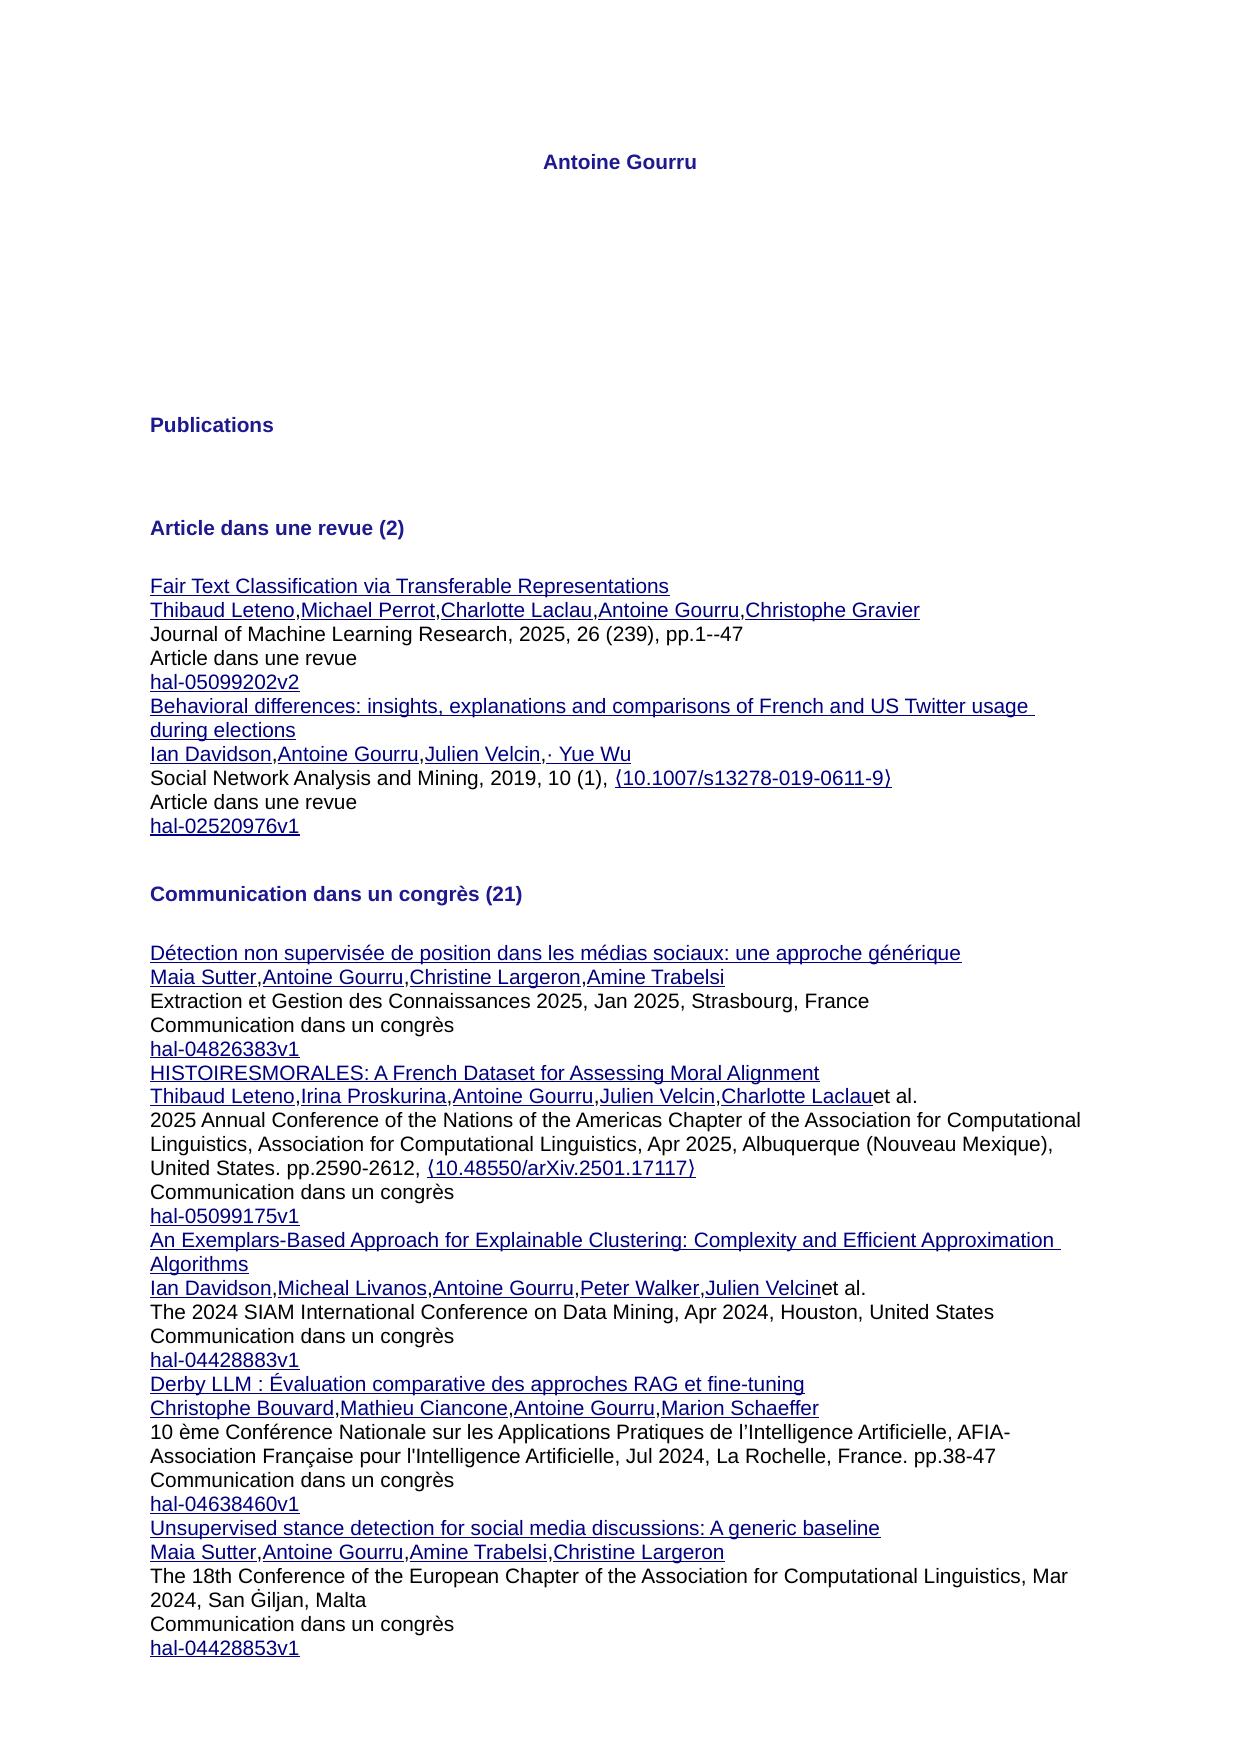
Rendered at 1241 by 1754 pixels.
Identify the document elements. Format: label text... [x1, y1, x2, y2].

subtitle Article dans une revue (2) [150, 516, 1090, 539]
table_cell Derby LLM : Évaluation comparative des approches RAG et fine-tuning Christophe Bouvard,Mathieu Ciancone,Antoine Gourru,Marion Schaeffer 10 ème Conférence Nationale sur les Applications Pratiques de l’Intelligence Artificielle, AFIA-Association Française pour l'Intelligence Artificielle, Jul 2024, La Rochelle, France. pp.38-47 Communication dans un congrès hal-04638460v1 [150, 1372, 1090, 1516]
table_header Fair Text Classification via Transferable Representations Thibaud Leteno,Michael Perrot,Charlotte Laclau,Antoine Gourru,Christophe Gravier Journal of Machine Learning Research, 2025, 26 (239), pp.1--47 Article dans une revue hal-05099202v2 [150, 574, 1090, 694]
table_cell An Exemplars-Based Approach for Explainable Clustering: Complexity and Efficient Approximation Algorithms Ian Davidson,Micheal Livanos,Antoine Gourru,Peter Walker,Julien Velcinet al. The 2024 SIAM International Conference on Data Mining, Apr 2024, Houston, United States Communication dans un congrès hal-04428883v1 [150, 1228, 1090, 1372]
subtitle Publications [150, 412, 1090, 436]
subtitle Antoine Gourru [150, 150, 1090, 174]
subtitle Communication dans un congrès (21) [150, 882, 1090, 906]
table_cell Unsupervised stance detection for social media discussions: A generic baseline Maia Sutter,Antoine Gourru,Amine Trabelsi,Christine Largeron The 18th Conference of the European Chapter of the Association for Computational Linguistics, Mar 2024, San Ġiljan, Malta Communication dans un congrès hal-04428853v1 [150, 1516, 1090, 1659]
table_header Détection non supervisée de position dans les médias sociaux: une approche générique Maia Sutter,Antoine Gourru,Christine Largeron,Amine Trabelsi Extraction et Gestion des Connaissances 2025, Jan 2025, Strasbourg, France Communication dans un congrès hal-04826383v1 [150, 941, 1090, 1060]
table_cell HISTOIRESMORALES: A French Dataset for Assessing Moral Alignment Thibaud Leteno,Irina Proskurina,Antoine Gourru,Julien Velcin,Charlotte Laclauet al. 2025 Annual Conference of the Nations of the Americas Chapter of the Association for Computational Linguistics, Association for Computational Linguistics, Apr 2025, Albuquerque (Nouveau Mexique), United States. pp.2590-2612, ⟨10.48550/arXiv.2501.17117⟩ Communication dans un congrès hal-05099175v1 [150, 1060, 1090, 1228]
table_cell Behavioral differences: insights, explanations and comparisons of French and US Twitter usage during elections Ian Davidson,Antoine Gourru,Julien Velcin,· Yue Wu Social Network Analysis and Mining, 2019, 10 (1), ⟨10.1007/s13278-019-0611-9⟩ Article dans une revue hal-02520976v1 [150, 694, 1090, 837]
